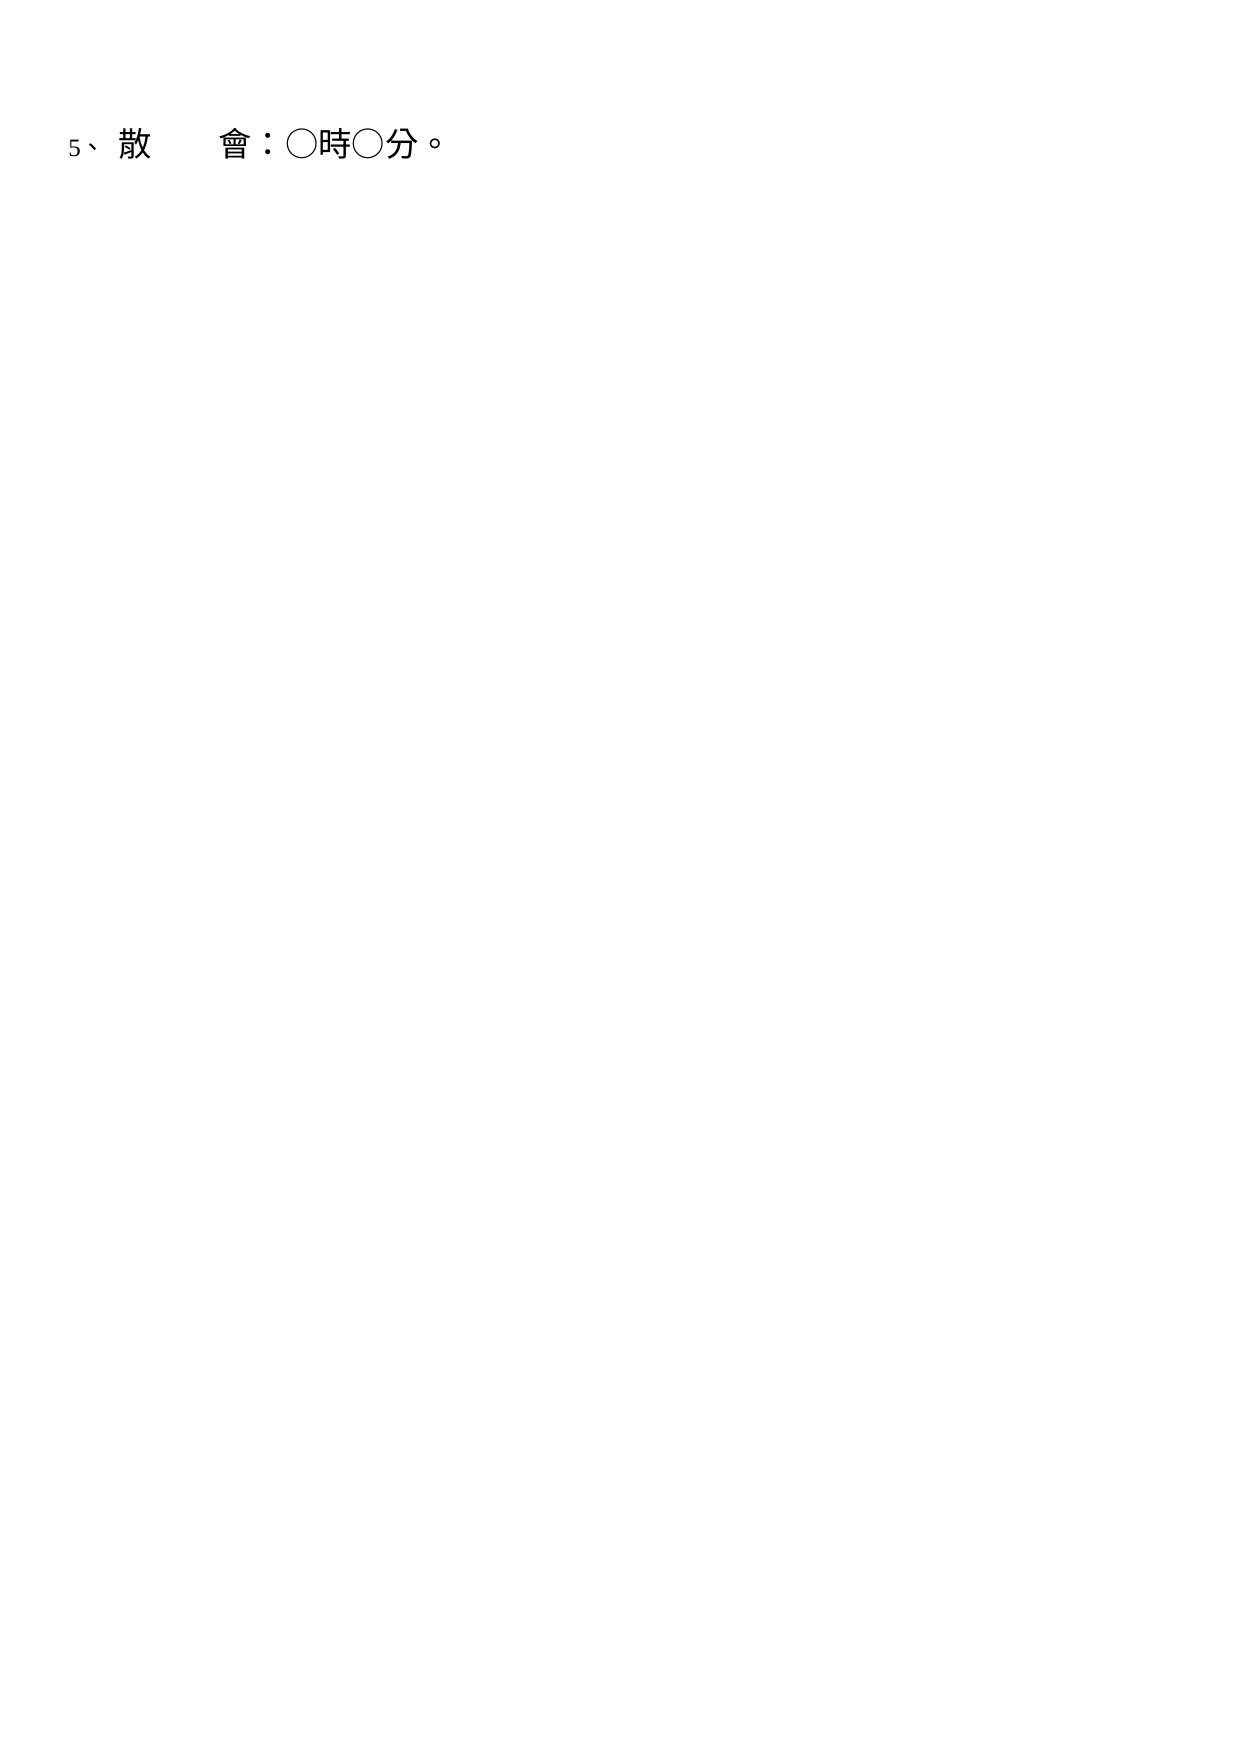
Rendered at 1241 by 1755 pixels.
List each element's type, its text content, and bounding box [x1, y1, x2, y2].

list 散 會：○時○分。 [68, 118, 1122, 166]
